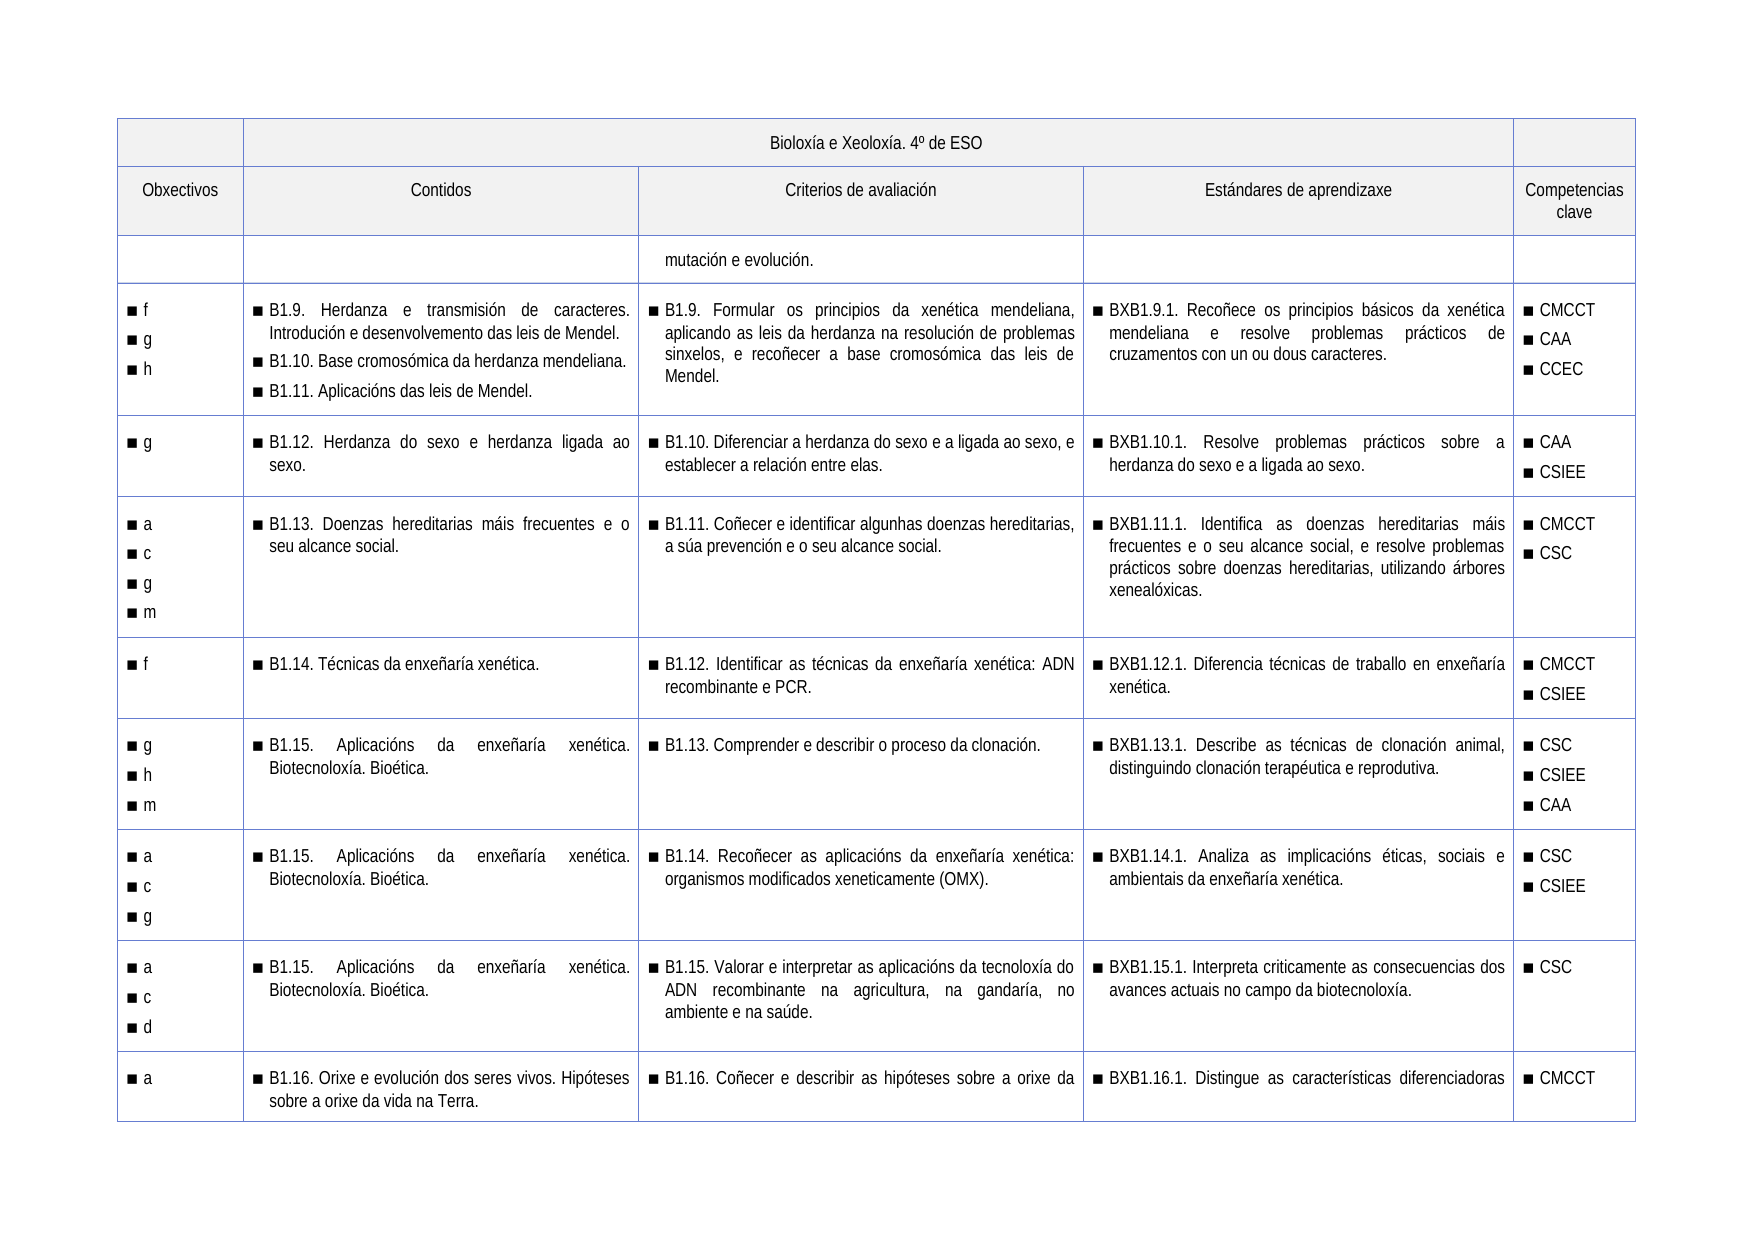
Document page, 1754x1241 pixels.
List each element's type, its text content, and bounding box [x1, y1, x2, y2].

table_cell B1.14. Técnicas da enxeñaría xenética. [244, 638, 638, 718]
table_cell B1.11. Coñecer e identificar algunhas doenzas hereditarias, a súa prevención e o seu alcance social. [639, 497, 1083, 637]
table_cell B1.16. Orixe e evolución dos seres vivos. Hipóteses sobre a orixe da vida na Terra. B1.17. Teorías da evolución. Feito e mecanismos da evolución. [244, 1052, 638, 1121]
table_cell CSC [1514, 941, 1635, 1051]
table_cell BXB1.14.1. Analiza as implicacións éticas, sociais e ambientais da enxeñaría xenética. [1084, 830, 1513, 940]
table_cell [118, 236, 243, 282]
table_cell B1.9. Formular os principios da xenética mendeliana, aplicando as leis da herdanza na resolución de problemas sinxelos, e recoñecer a base cromosómica das leis de Mendel. [639, 284, 1083, 415]
table_cell mutación e evolución. [639, 236, 1083, 282]
table_cell f g h [118, 284, 243, 415]
table_cell CAA CSIEE [1514, 416, 1635, 496]
table_cell CMCCT CSC [1514, 497, 1635, 637]
table_cell Competencias clave [1514, 167, 1635, 235]
table_cell Estándares de aprendizaxe [1084, 167, 1513, 235]
table_cell Criterios de avaliación [639, 167, 1083, 235]
table_cell BXB1.16.1. Distingue as características diferenciadoras [1084, 1052, 1513, 1121]
table_cell a c d [118, 941, 243, 1051]
table_cell [1514, 236, 1635, 282]
table_cell BXB1.12.1. Diferencia técnicas de traballo en enxeñaría xenética. [1084, 638, 1513, 718]
table_cell [244, 236, 638, 282]
table_cell BXB1.9.1. Recoñece os principios básicos da xenética mendeliana e resolve problemas prácticos de cruzamentos con un ou dous caracteres. [1084, 284, 1513, 415]
table_cell a c g [118, 830, 243, 940]
table_header Bioloxía e Xeoloxía. 4º de ESO [244, 119, 1513, 166]
table_cell g [118, 416, 243, 496]
table_cell B1.9. Herdanza e transmisión de caracteres. Introdución e desenvolvemento das leis de Mendel. B1.10. Base cromosómica da herdanza mendeliana. B1.11. Aplicacións das leis de Mendel. [244, 284, 638, 415]
table_cell Obxectivos [118, 167, 243, 235]
table_cell B1.15. Aplicacións da enxeñaría xenética. Biotecnoloxía. Bioética. [244, 941, 638, 1051]
table_cell B1.13. Doenzas hereditarias máis frecuentes e o seu alcance social. [244, 497, 638, 637]
table_cell B1.15. Aplicacións da enxeñaría xenética. Biotecnoloxía. Bioética. [244, 830, 638, 940]
table_cell B1.14. Recoñecer as aplicacións da enxeñaría xenética: organismos modificados xeneticamente (OMX). [639, 830, 1083, 940]
table_cell CSC CSIEE CAA [1514, 719, 1635, 829]
table_cell B1.12. Identificar as técnicas da enxeñaría xenética: ADN recombinante e PCR. [639, 638, 1083, 718]
table_cell CSC CSIEE [1514, 830, 1635, 940]
table_cell g h m [118, 719, 243, 829]
table_cell Contidos [244, 167, 638, 235]
table_cell a c g m [118, 497, 243, 637]
table_cell CMCCT CAA CCEC [1514, 284, 1635, 415]
table_header [1514, 119, 1635, 166]
table_cell f [118, 638, 243, 718]
table_cell [1084, 236, 1513, 282]
table_cell BXB1.11.1. Identifica as doenzas hereditarias máis frecuentes e o seu alcance social, e resolve problemas prácticos sobre doenzas hereditarias, utilizando árbores xenealóxicas. [1084, 497, 1513, 637]
table_cell CMCCT CSIEE [1514, 638, 1635, 718]
table_cell B1.13. Comprender e describir o proceso da clonación. [639, 719, 1083, 829]
table_cell BXB1.10.1. Resolve problemas prácticos sobre a herdanza do sexo e a ligada ao sexo. [1084, 416, 1513, 496]
table_cell B1.16. Coñecer e describir as hipóteses sobre a orixe da [639, 1052, 1083, 1121]
table_header [118, 119, 243, 166]
table_cell BXB1.15.1. Interpreta criticamente as consecuencias dos avances actuais no campo da biotecnoloxía. [1084, 941, 1513, 1051]
table_cell B1.15. Aplicacións da enxeñaría xenética. Biotecnoloxía. Bioética. [244, 719, 638, 829]
table_cell B1.10. Diferenciar a herdanza do sexo e a ligada ao sexo, e establecer a relación entre elas. [639, 416, 1083, 496]
table_cell B1.12. Herdanza do sexo e herdanza ligada ao sexo. [244, 416, 638, 496]
table_cell CMCCT CAA [1514, 1052, 1635, 1121]
table_cell a c g h [118, 1052, 243, 1121]
table_cell B1.15. Valorar e interpretar as aplicacións da tecnoloxía do ADN recombinante na agricultura, na gandaría, no ambiente e na saúde. [639, 941, 1083, 1051]
table_cell BXB1.13.1. Describe as técnicas de clonación animal, distinguindo clonación terapéutica e reprodutiva. [1084, 719, 1513, 829]
